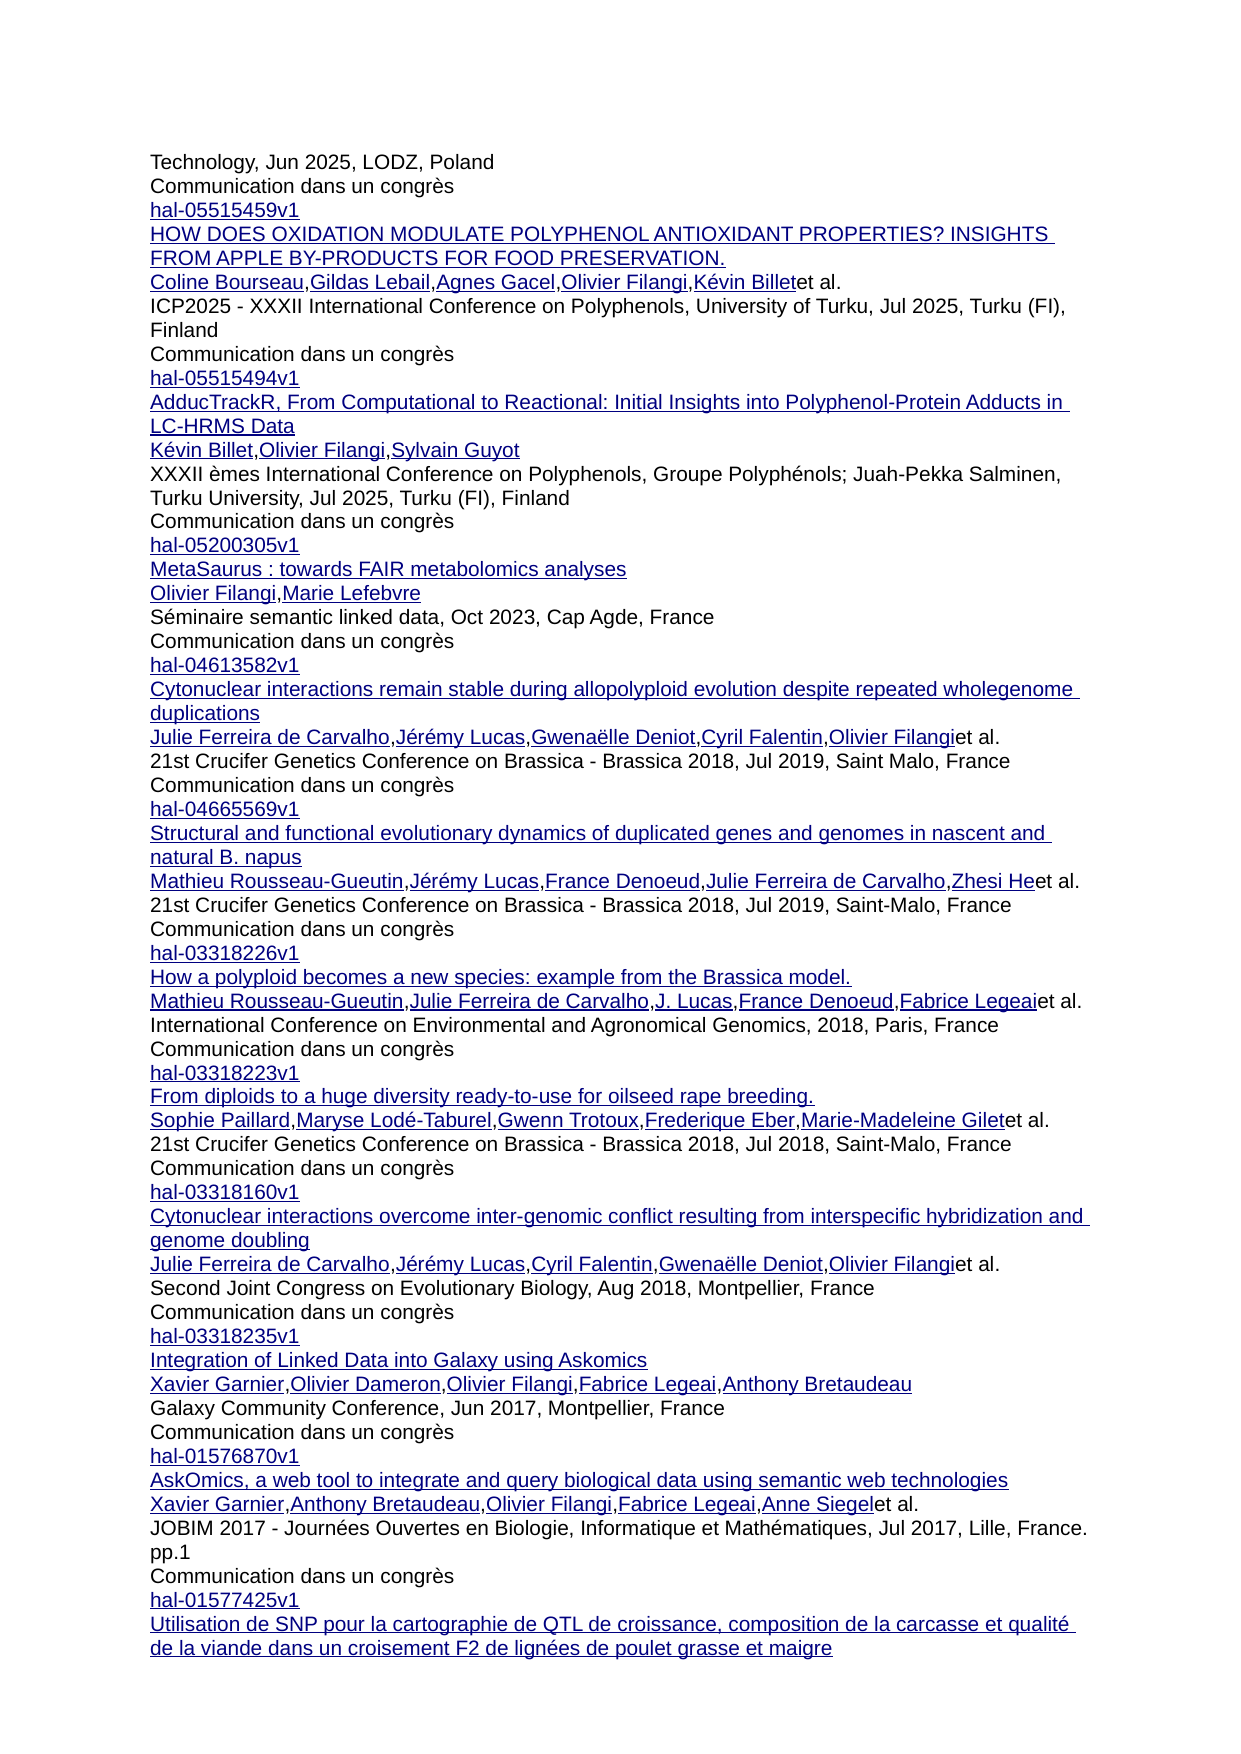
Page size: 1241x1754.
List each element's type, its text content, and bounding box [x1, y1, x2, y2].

table_cell AskOmics, a web tool to integrate and query biological data using semantic web technologies Xavier Garnier,Anthony Bretaudeau,Olivier Filangi,Fabrice Legeai,Anne Siegelet al. JOBIM 2017 - Journées Ouvertes en Biologie, Informatique et Mathématiques, Jul 2017, Lille, France. pp.1 Communication dans un congrès hal-01577425v1 [150, 1468, 1090, 1611]
table_cell From diploids to a huge diversity ready-to-use for oilseed rape breeding. Sophie Paillard,Maryse Lodé-Taburel,Gwenn Trotoux,Frederique Eber,Marie-Madeleine Giletet al. 21st Crucifer Genetics Conference on Brassica - Brassica 2018, Jul 2018, Saint-Malo, France Communication dans un congrès hal-03318160v1 [150, 1084, 1090, 1204]
table_cell Cytonuclear interactions overcome inter-genomic conflict resulting from interspecific hybridization and [150, 1204, 1090, 1225]
table_cell Cytonuclear interactions remain stable during allopolyploid evolution despite repeated wholegenome duplications Julie Ferreira de Carvalho,Jérémy Lucas,Gwenaëlle Deniot,Cyril Falentin,Olivier Filangiet al. 21st Crucifer Genetics Conference on Brassica - Brassica 2018, Jul 2019, Saint Malo, France Communication dans un congrès hal-04665569v1 [150, 677, 1090, 821]
table_cell How a polyploid becomes a new species: example from the Brassica model. Mathieu Rousseau-Gueutin,Julie Ferreira de Carvalho,J. Lucas,France Denoeud,Fabrice Legeaiet al. International Conference on Environmental and Agronomical Genomics, 2018, Paris, France Communication dans un congrès hal-03318223v1 [150, 965, 1090, 1084]
table_cell Integration of Linked Data into Galaxy using Askomics Xavier Garnier,Olivier Dameron,Olivier Filangi,Fabrice Legeai,Anthony Bretaudeau Galaxy Community Conference, Jun 2017, Montpellier, France Communication dans un congrès hal-01576870v1 [150, 1348, 1090, 1468]
table_cell AdducTrackR, From Computational to Reactional: Initial Insights into Polyphenol-Protein Adducts in LC-HRMS Data Kévin Billet,Olivier Filangi,Sylvain Guyot XXXII èmes International Conference on Polyphenols, Groupe Polyphénols; Juah-Pekka Salminen, Turku University, Jul 2025, Turku (FI), Finland Communication dans un congrès hal-05200305v1 [150, 390, 1090, 557]
table_cell HOW DOES OXIDATION MODULATE POLYPHENOL ANTIOXIDANT PROPERTIES? INSIGHTS FROM APPLE BY-PRODUCTS FOR FOOD PRESERVATION. Coline Bourseau,Gildas Lebail,Agnes Gacel,Olivier Filangi,Kévin Billetet al. ICP2025 - XXXII International Conference on Polyphenols, University of Turku, Jul 2025, Turku (FI), Finland Communication dans un congrès hal-05515494v1 [150, 222, 1090, 389]
table_header Technology, Jun 2025, LODZ, Poland Communication dans un congrès hal-05515459v1 [150, 150, 1090, 222]
table_cell Utilisation de SNP pour la cartographie de QTL de croissance, composition de la carcasse et qualité de la viande dans un croisement F2 de lignées de poulet grasse et maigre [150, 1611, 1090, 1659]
table_cell MetaSaurus : towards FAIR metabolomics analyses Olivier Filangi,Marie Lefebvre Séminaire semantic linked data, Oct 2023, Cap Agde, France Communication dans un congrès hal-04613582v1 [150, 557, 1090, 677]
table_cell genome doubling Julie Ferreira de Carvalho,Jérémy Lucas,Cyril Falentin,Gwenaëlle Deniot,Olivier Filangiet al. Second Joint Congress on Evolutionary Biology, Aug 2018, Montpellier, France Communication dans un congrès hal-03318235v1 [150, 1226, 1090, 1348]
table_cell Structural and functional evolutionary dynamics of duplicated genes and genomes in nascent and natural B. napus Mathieu Rousseau-Gueutin,Jérémy Lucas,France Denoeud,Julie Ferreira de Carvalho,Zhesi Heet al. 21st Crucifer Genetics Conference on Brassica - Brassica 2018, Jul 2019, Saint-Malo, France Communication dans un congrès hal-03318226v1 [150, 821, 1090, 964]
